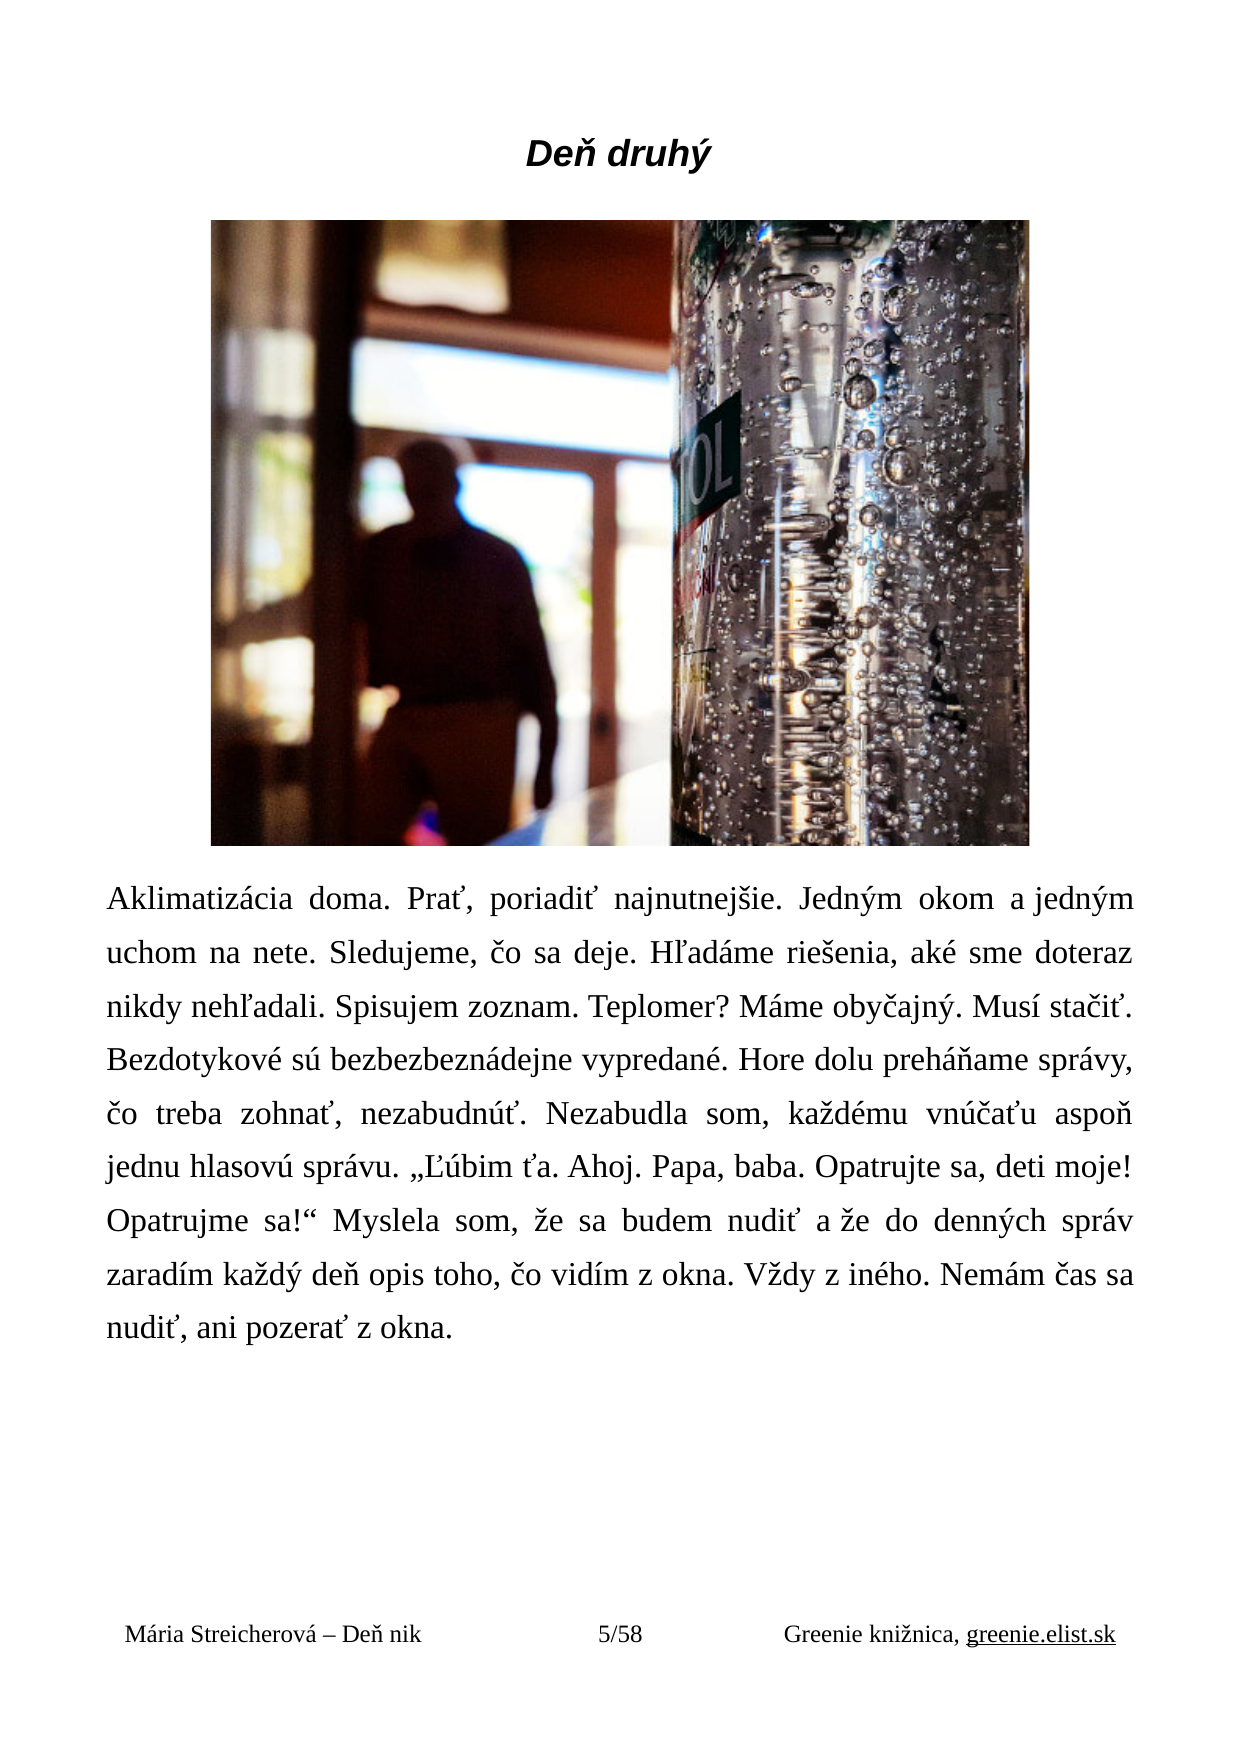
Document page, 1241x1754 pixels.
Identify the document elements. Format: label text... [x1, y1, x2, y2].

subtitle Deň druhý [106, 131, 1134, 174]
picture [210, 220, 1030, 846]
text Aklimatizácia doma. Prať, poriadiť najnutnejšie. Jedným okom a jedným uchom na nete. Sledujeme, čo sa deje. Hľadáme riešenia, aké sme doteraz nikdy nehľadali. Spisujem zoznam. Teplomer? Máme obyčajný. Musí stačiť. Bezdotykové sú bezbezbeznádejne vypredané. Hore dolu preháňame správy, čo treba zohnať, nezabudnúť. Nezabudla som, každému vnúčaťu aspoň jednu hlasovú správu. „Ľúbim ťa. Ahoj. Papa, baba. Opatrujte sa, deti moje! Opatrujme sa!“ Myslela som, že sa budem nudiť a že do denných správ zaradím každý deň opis toho, čo vidím z okna. Vždy z iného. Nemám čas sa nudiť, ani pozerať z okna. [106, 221, 1134, 1346]
